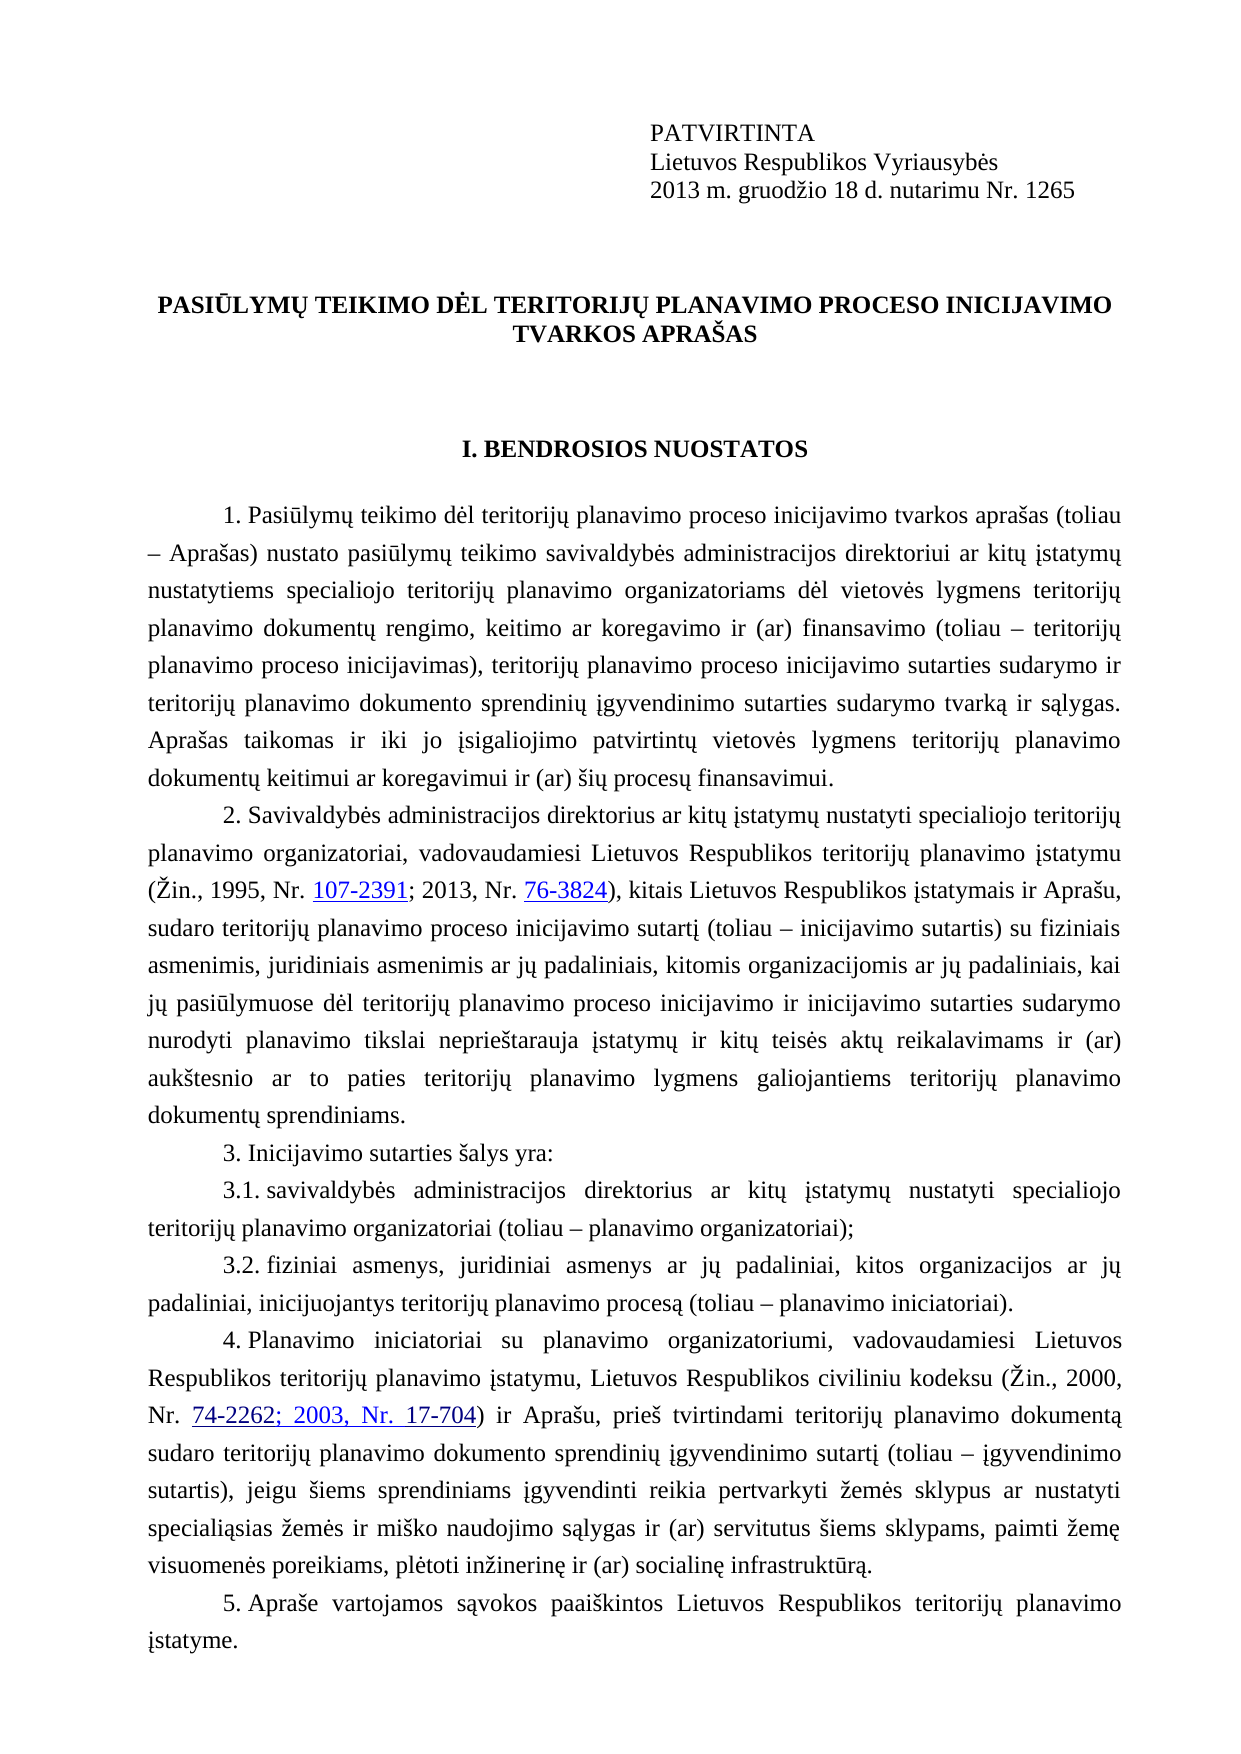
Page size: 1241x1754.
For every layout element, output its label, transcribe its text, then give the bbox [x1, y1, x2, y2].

text 3.2. fiziniai asmenys, juridiniai asmenys ar jų padaliniai, kitos organizacijos ar jų padaliniai, inicijuojantys teritorijų planavimo procesą (toliau – planavimo iniciatoriai). [148, 1242, 1122, 1317]
text 3.1. savivaldybės administracijos direktorius ar kitų įstatymų nustatyti specialiojo teritorijų planavimo organizatoriai (toliau – planavimo organizatoriai); [148, 1167, 1122, 1242]
text 2. Savivaldybės administracijos direktorius ar kitų įstatymų nustatyti specialiojo teritorijų planavimo organizatoriai, vadovaudamiesi Lietuvos Respublikos teritorijų planavimo įstatymu (Žin., 1995, Nr. 107-2391; 2013, Nr. 76-3824), kitais Lietuvos Respublikos įstatymais ir Aprašu, sudaro teritorijų planavimo proceso inicijavimo sutartį (toliau – inicijavimo sutartis) su fiziniais asmenimis, juridiniais asmenimis ar jų padaliniais, kitomis organizacijomis ar jų padaliniais, kai jų pasiūlymuose dėl teritorijų planavimo proceso inicijavimo ir inicijavimo sutarties sudarymo nurodyti planavimo tikslai neprieštarauja įstatymų ir kitų teisės aktų reikalavimams ir (ar) aukštesnio ar to paties teritorijų planavimo lygmens galiojantiems teritorijų planavimo dokumentų sprendiniams. [148, 792, 1122, 1129]
text PASIŪLYMŲ TEIKIMO DĖL TERITORIJŲ PLANAVIMO PROCESO INICIJAVIMO TVARKOS APRAŠAS [148, 291, 1122, 348]
text 1. Pasiūlymų teikimo dėl teritorijų planavimo proceso inicijavimo tvarkos aprašas (toliau – Aprašas) nustato pasiūlymų teikimo savivaldybės administracijos direktoriui ar kitų įstatymų nustatytiems specialiojo teritorijų planavimo organizatoriams dėl vietovės lygmens teritorijų planavimo dokumentų rengimo, keitimo ar koregavimo ir (ar) finansavimo (toliau – teritorijų planavimo proceso inicijavimas), teritorijų planavimo proceso inicijavimo sutarties sudarymo ir teritorijų planavimo dokumento sprendinių įgyvendinimo sutarties sudarymo tvarką ir sąlygas. Aprašas taikomas ir iki jo įsigaliojimo patvirtintų vietovės lygmens teritorijų planavimo dokumentų keitimui ar koregavimui ir (ar) šių procesų finansavimui. [148, 492, 1122, 792]
text PATVIRTINTA Lietuvos Respublikos Vyriausybės 2013 m. gruodžio 18 d. nutarimu Nr. 1265 [650, 118, 1122, 204]
text 5. Apraše vartojamos sąvokos paaiškintos Lietuvos Respublikos teritorijų planavimo įstatyme. [148, 1579, 1122, 1654]
text I. BENDROSIOS NUOSTATOS [148, 434, 1122, 463]
text 3. Inicijavimo sutarties šalys yra: [148, 1129, 1122, 1167]
text 4. Planavimo iniciatoriai su planavimo organizatoriumi, vadovaudamiesi Lietuvos Respublikos teritorijų planavimo įstatymu, Lietuvos Respublikos civiliniu kodeksu (Žin., 2000, Nr. 74-2262; 2003, Nr. 17-704) ir Aprašu, prieš tvirtindami teritorijų planavimo dokumentą sudaro teritorijų planavimo dokumento sprendinių įgyvendinimo sutartį (toliau – įgyvendinimo sutartis), jeigu šiems sprendiniams įgyvendinti reikia pertvarkyti žemės sklypus ar nustatyti specialiąsias žemės ir miško naudojimo sąlygas ir (ar) servitutus šiems sklypams, paimti žemę visuomenės poreikiams, plėtoti inžinerinę ir (ar) socialinę infrastruktūrą. [148, 1317, 1122, 1579]
